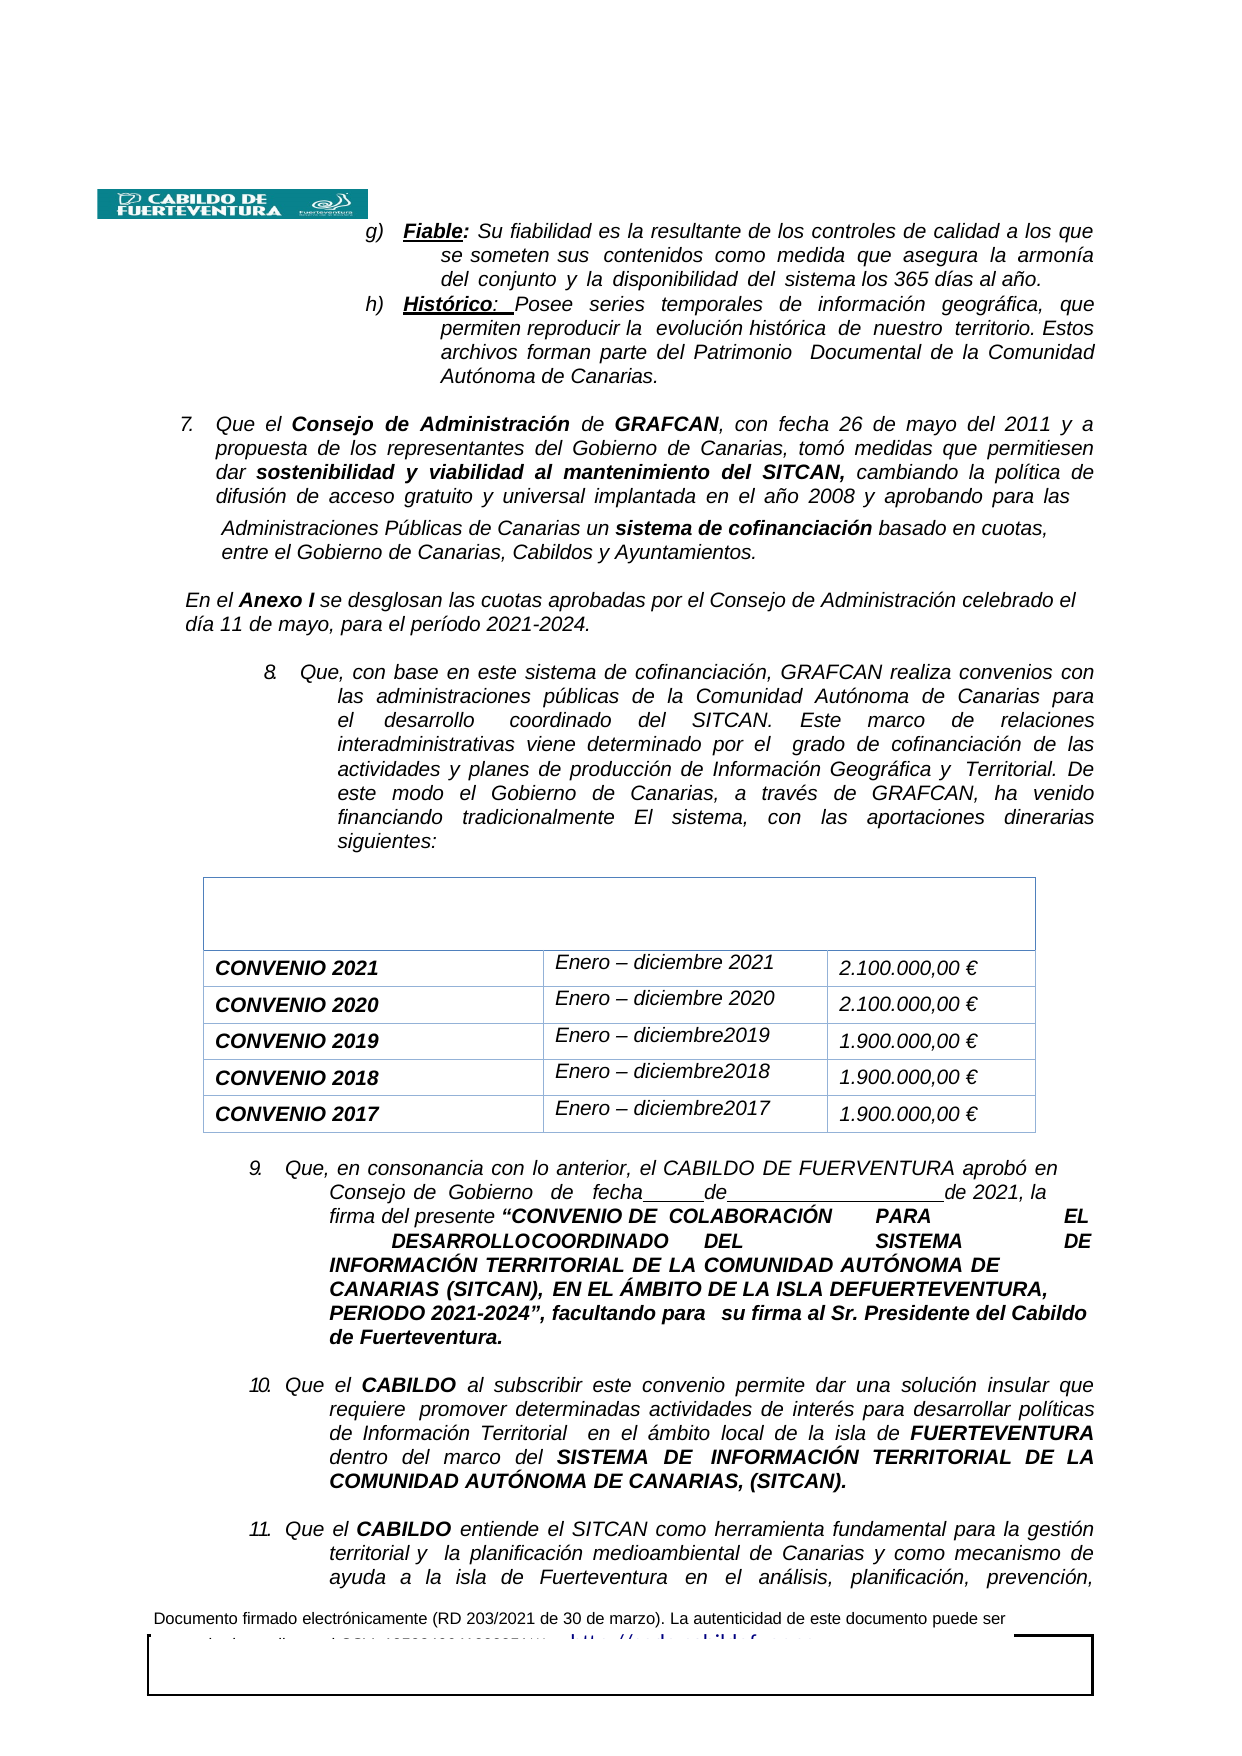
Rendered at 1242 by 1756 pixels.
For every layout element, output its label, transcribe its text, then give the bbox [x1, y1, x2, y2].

table_cell 1.900.000,00 € [828, 1096, 1035, 1132]
table_cell 1.900.000,00 € [828, 1024, 1035, 1059]
table_cell CONVENIO 2020 [204, 987, 543, 1023]
table_cell Enero – diciembre2019 [544, 1024, 827, 1059]
table_cell CONVENIO 2019 [204, 1024, 543, 1059]
table_header [204, 878, 1035, 950]
picture [97, 189, 368, 219]
table_cell 2.100.000,00 € [828, 951, 1035, 986]
table_cell Enero – diciembre2017 [544, 1096, 827, 1132]
list Fiable: Su fiabilidad es la resultante de los controles de calidad a los que se someten sus contenidos como medida que asegura la armonía del conjunto y la disponibilidad del sistema los 365 días al año. [365, 219, 1094, 291]
list Que el CABILDO entiende el SITCAN como herramienta fundamental para la gestión territorial y la planificación medioambiental de Canarias y como mecanismo de ayuda a la isla de Fuerteventura en el análisis, planificación, prevención, [249, 1517, 1094, 1589]
text En el Anexo I se desglosan las cuotas aprobadas por el Consejo de Administración celebrado el día 11 de mayo, para el período 2021-2024. [185, 588, 1078, 636]
list Que, con base en este sistema de cofinanciación, GRAFCAN realiza convenios con las administraciones públicas de la Comunidad Autónoma de Canarias para el desarrollo coordinado del SITCAN. Este marco de relaciones interadministrativas viene determinado por el grado de cofinanciación de las actividades y planes de producción de Información Geográfica y Territorial. De este modo el Gobierno de Canarias, a través de GRAFCAN, ha venido financiando tradicionalmente El sistema, con las aportaciones dinerarias siguientes: [263, 660, 1094, 853]
list Que el Consejo de Administración de GRAFCAN, con fecha 26 de mayo del 2011 y a propuesta de los representantes del Gobierno de Canarias, tomó medidas que permitiesen dar sostenibilidad y viabilidad al mantenimiento del SITCAN, cambiando la política de difusión de acceso gratuito y universal implantada en el año 2008 y aprobando para las [179, 412, 1094, 508]
list Que, en consonancia con lo anterior, el CABILDO DE FUERVENTURA aprobó en Consejo de Gobierno de fecha de de 2021, la firma del presente “CONVENIO DE COLABORACIÓN PARA EL DESARROLLO COORDINADO DEL SISTEMA DE INFORMACIÓN TERRITORIAL DE LA COMUNIDAD AUTÓNOMA DE CANARIAS (SITCAN), EN EL ÁMBITO DE LA ISLA DEFUERTEVENTURA, PERIODO 2021-2024”, facultando para su firma al Sr. Presidente del Cabildo de Fuerteventura. [248, 1156, 1094, 1349]
table_cell CONVENIO 2017 [204, 1096, 543, 1132]
table_cell CONVENIO 2018 [204, 1060, 543, 1095]
table_cell Enero – diciembre 2021 [544, 951, 827, 986]
table_cell 1.900.000,00 € [828, 1060, 1035, 1095]
table_cell 2.100.000,00 € [828, 987, 1035, 1023]
table_cell CONVENIO 2021 [204, 951, 543, 986]
list Histórico: Posee series temporales de información geográfica, que permiten reproducir la evolución histórica de nuestro territorio. Estos archivos forman parte del Patrimonio Documental de la Comunidad Autónoma de Canarias. [365, 291, 1094, 388]
table_cell Enero – diciembre 2020 [544, 987, 827, 1023]
table_cell Enero – diciembre2018 [544, 1060, 827, 1095]
list Que el CABILDO al subscribir este convenio permite dar una solución insular que requiere promover determinadas actividades de interés para desarrollar políticas de Información Territorial en el ámbito local de la isla de FUERTEVENTURA dentro del marco del SISTEMA DE INFORMACIÓN TERRITORIAL DE LA COMUNIDAD AUTÓNOMA DE CANARIAS, (SITCAN). [249, 1372, 1094, 1493]
text Administraciones Públicas de Canarias un sistema de cofinanciación basado en cuotas, entre el Gobierno de Canarias, Cabildos y Ayuntamientos. [221, 516, 1078, 564]
